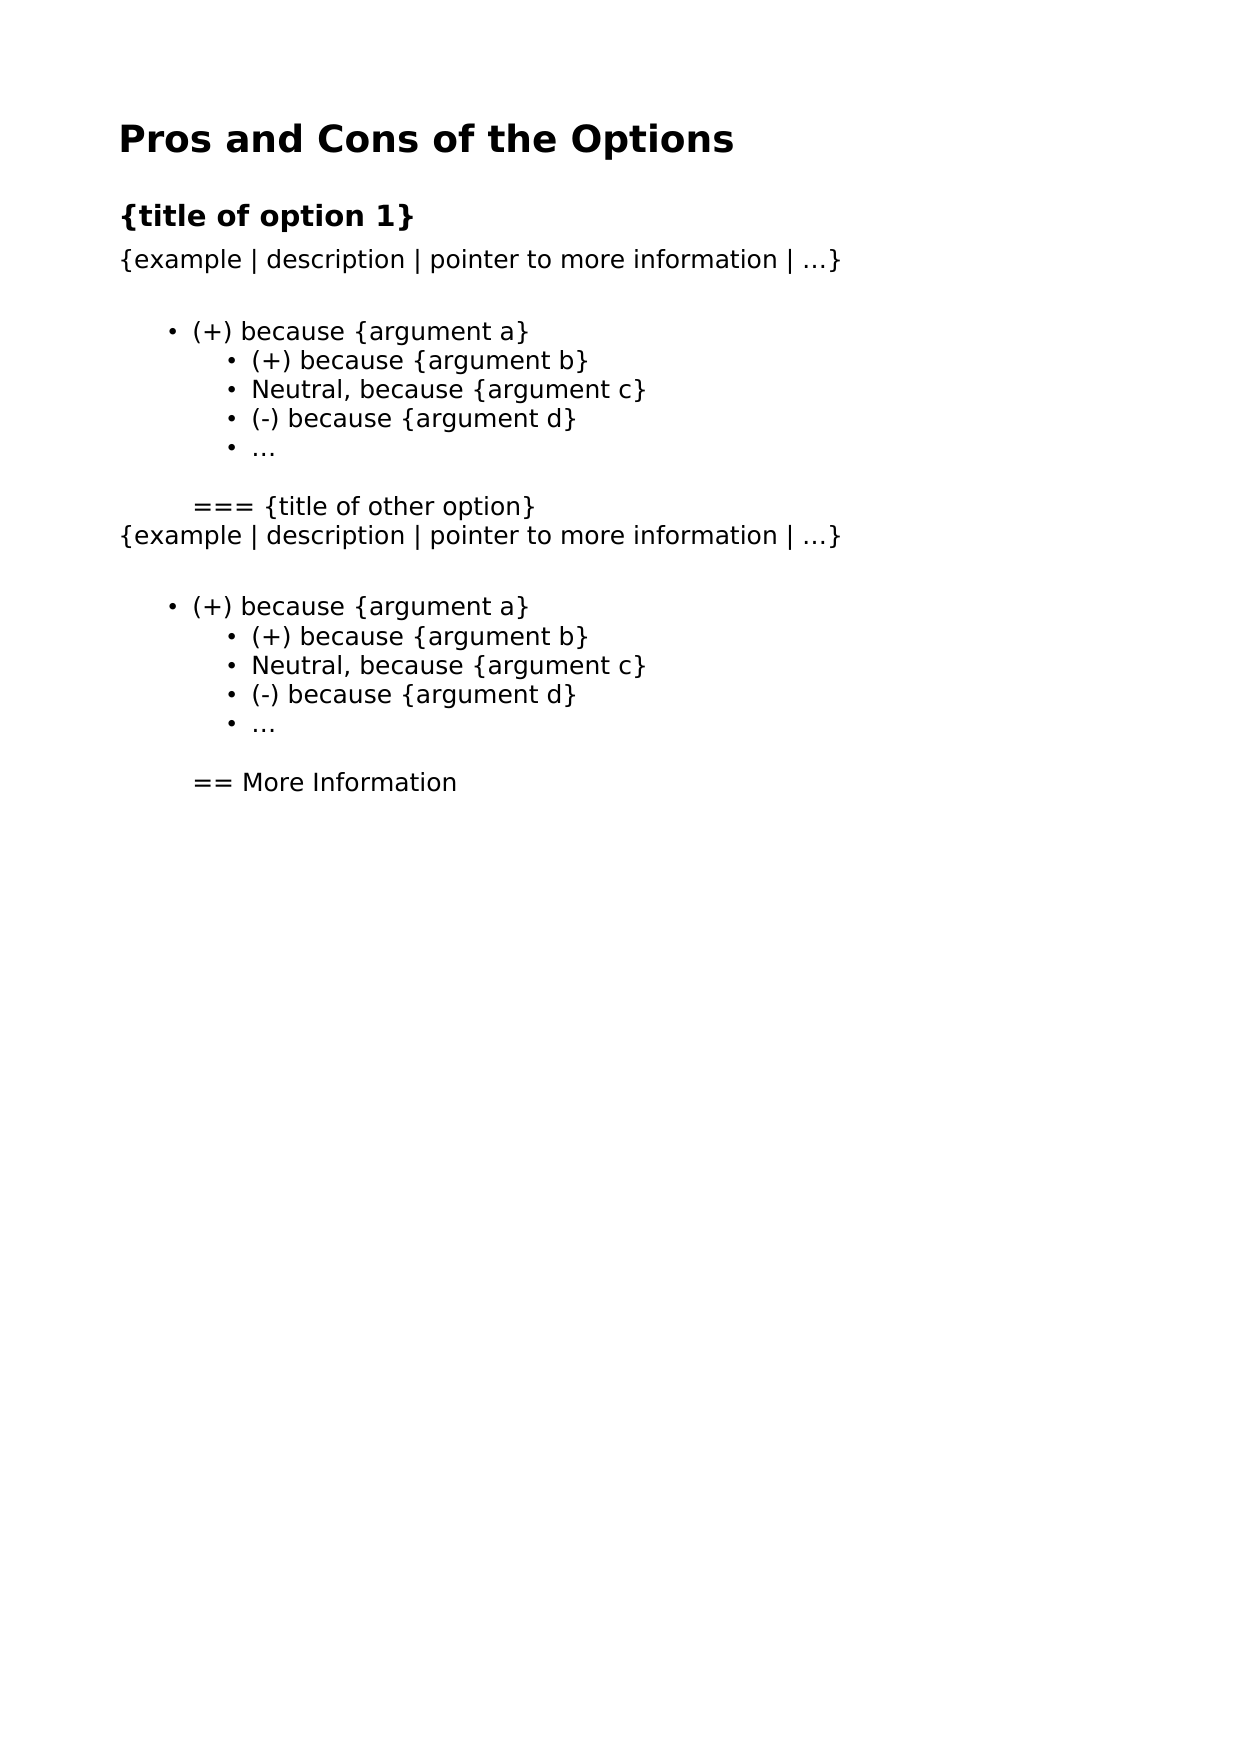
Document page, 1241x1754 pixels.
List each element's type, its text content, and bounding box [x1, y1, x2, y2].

list (+) because {argument b} [236, 622, 1122, 651]
list (+) because {argument b} [236, 346, 1122, 375]
list (+) because {argument a} [177, 592, 1122, 622]
list == More Information [177, 768, 1122, 797]
list Neutral, because {argument c} [236, 375, 1122, 404]
list Neutral, because {argument c} [236, 651, 1122, 680]
list … [236, 709, 1122, 738]
text {example | description | pointer to more information | …} [118, 246, 1122, 275]
text {example | description | pointer to more information | …} [118, 521, 1122, 551]
list (+) because {argument a} [177, 317, 1122, 346]
subtitle Pros and Cons of the Options [118, 118, 1122, 162]
list (-) because {argument d} [236, 680, 1122, 709]
list === {title of other option} [177, 492, 1122, 521]
list … [236, 433, 1122, 463]
subtitle {title of option 1} [118, 199, 1122, 233]
list (-) because {argument d} [236, 404, 1122, 433]
